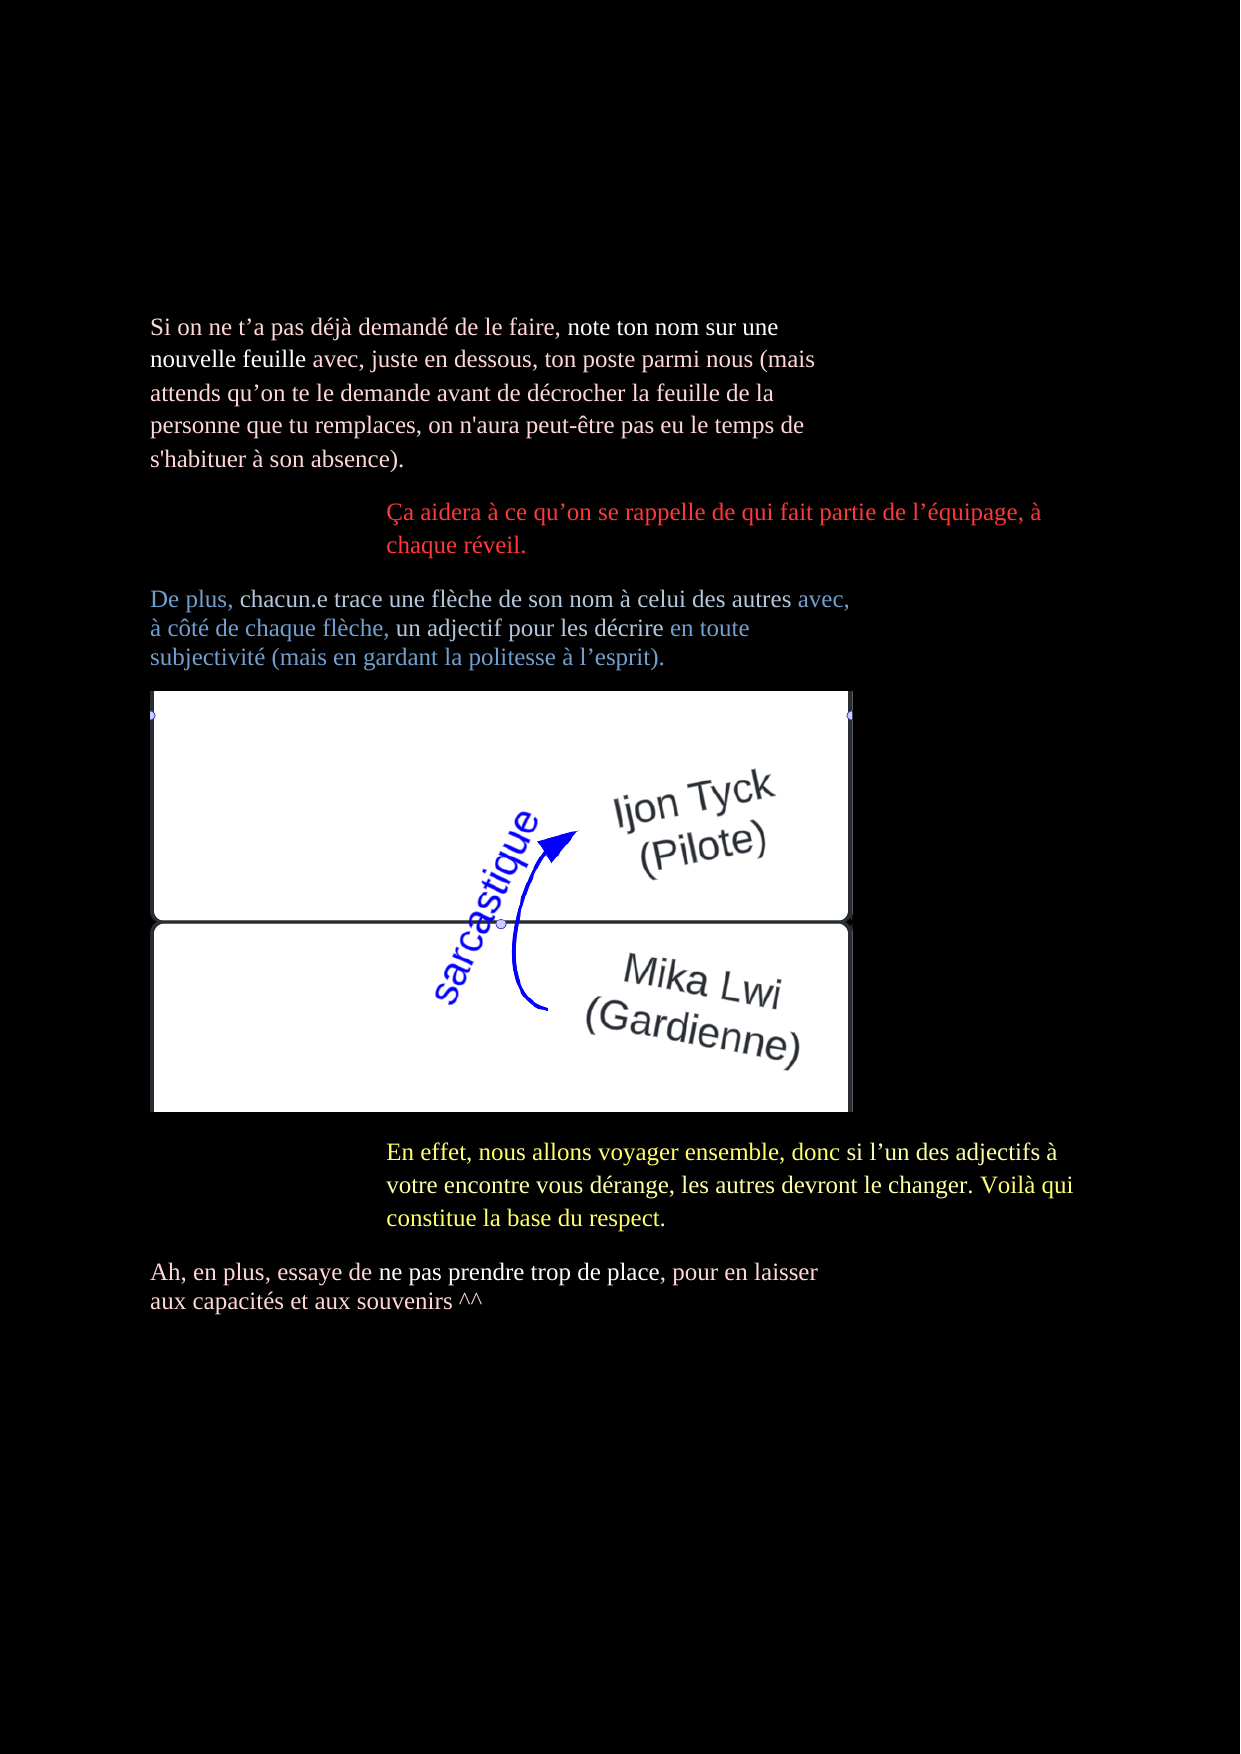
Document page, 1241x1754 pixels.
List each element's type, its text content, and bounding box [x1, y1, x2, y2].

picture [150, 691, 853, 1112]
text Si on ne t’a pas déjà demandé de le faire, note ton nom sur une nouvelle feuille avec, juste en dessous, ton poste parmi nous (mais attends qu’on te le demande avant de décrocher la feuille de la personne que tu remplaces, on n'aura peut-être pas eu le temps de s'habituer à son absence). [150, 312, 856, 472]
text En effet, nous allons voyager ensemble, donc si l’un des adjectifs à votre encontre vous dérange, les autres devront le changer. Voilà qui constitue la base du respect. [386, 1137, 1094, 1232]
text Ah, en plus, essaye de ne pas prendre trop de place, pour en laisser aux capacités et aux souvenirs ^^ [150, 1257, 858, 1314]
text Ça aidera à ce qu’on se rappelle de qui fait partie de l’équipage, à chaque réveil. [386, 497, 1094, 559]
text De plus, chacun.e trace une flèche de son nom à celui des autres avec, à côté de chaque flèche, un adjectif pour les décrire en toute subjectivité (mais en gardant la politesse à l’esprit). [150, 584, 858, 671]
